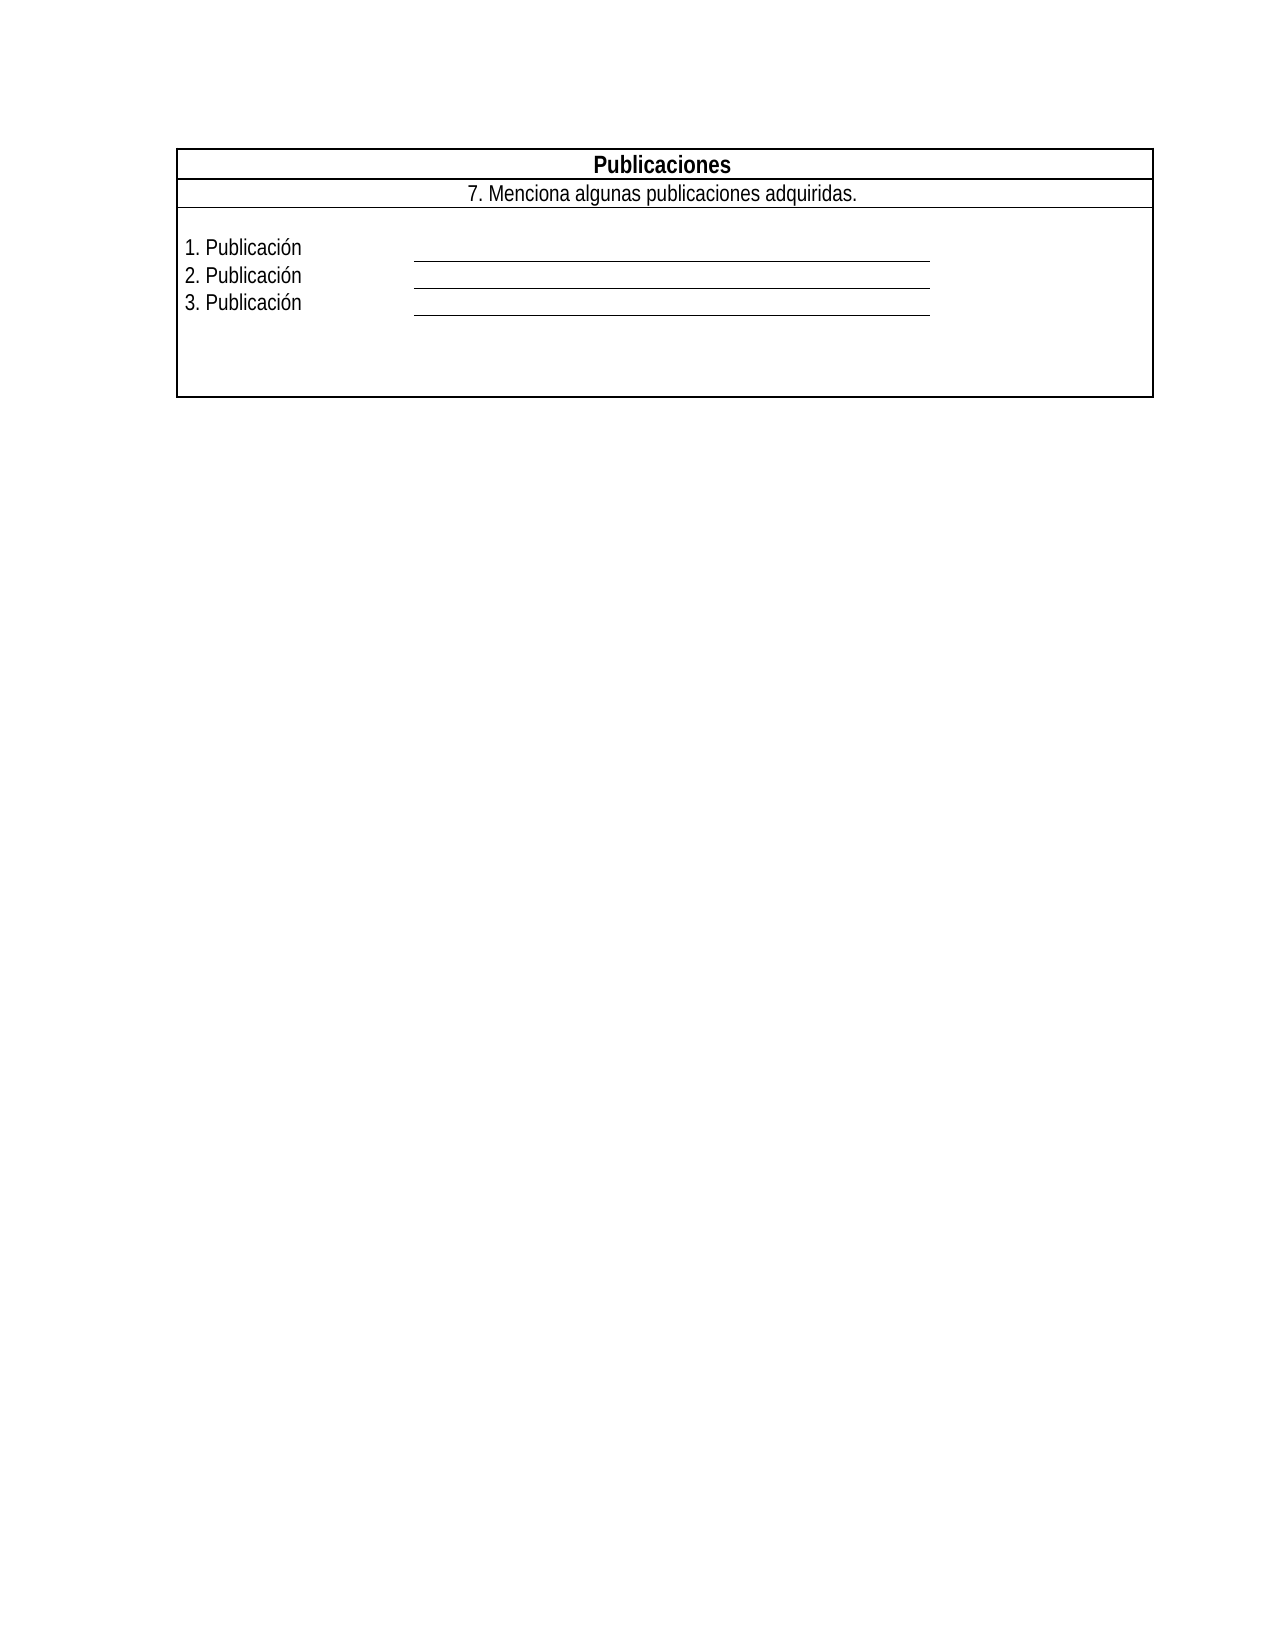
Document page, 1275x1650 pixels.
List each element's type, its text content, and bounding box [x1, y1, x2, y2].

table_cell [930, 369, 1152, 396]
table_cell [178, 343, 414, 369]
table_cell [414, 343, 552, 369]
table_cell [552, 208, 613, 234]
table_cell [829, 369, 930, 396]
table_cell [414, 208, 552, 234]
table_cell [613, 208, 750, 234]
table_cell 1. Publicación [178, 234, 414, 261]
table_cell [930, 234, 1152, 261]
table_cell [414, 316, 552, 343]
table_cell [750, 208, 829, 234]
table_cell [829, 343, 930, 369]
table_cell [178, 208, 414, 234]
table_cell [414, 234, 930, 261]
table_cell [178, 369, 414, 396]
table_cell [552, 343, 613, 369]
table_cell [829, 316, 930, 343]
table_cell [930, 288, 1152, 315]
table_cell [750, 343, 829, 369]
table_cell [930, 208, 1152, 234]
table_cell [552, 316, 613, 343]
table_cell [750, 316, 829, 343]
table_cell 7. Menciona algunas publicaciones adquiridas. [178, 180, 1152, 207]
table_cell [750, 369, 829, 396]
table_cell [414, 289, 930, 315]
table_cell [178, 315, 414, 343]
table_cell [930, 315, 1152, 343]
table_cell 2. Publicación [178, 261, 414, 288]
table_cell [414, 369, 552, 396]
table_cell [613, 343, 750, 369]
table_cell [829, 208, 930, 234]
table_cell [613, 369, 750, 396]
table_cell 3. Publicación [178, 288, 414, 315]
table_cell [930, 261, 1152, 288]
table_cell [613, 316, 750, 343]
table_cell [414, 262, 930, 288]
table_cell Publicaciones [178, 150, 1152, 178]
table_cell [552, 369, 613, 396]
table_cell [930, 343, 1152, 369]
